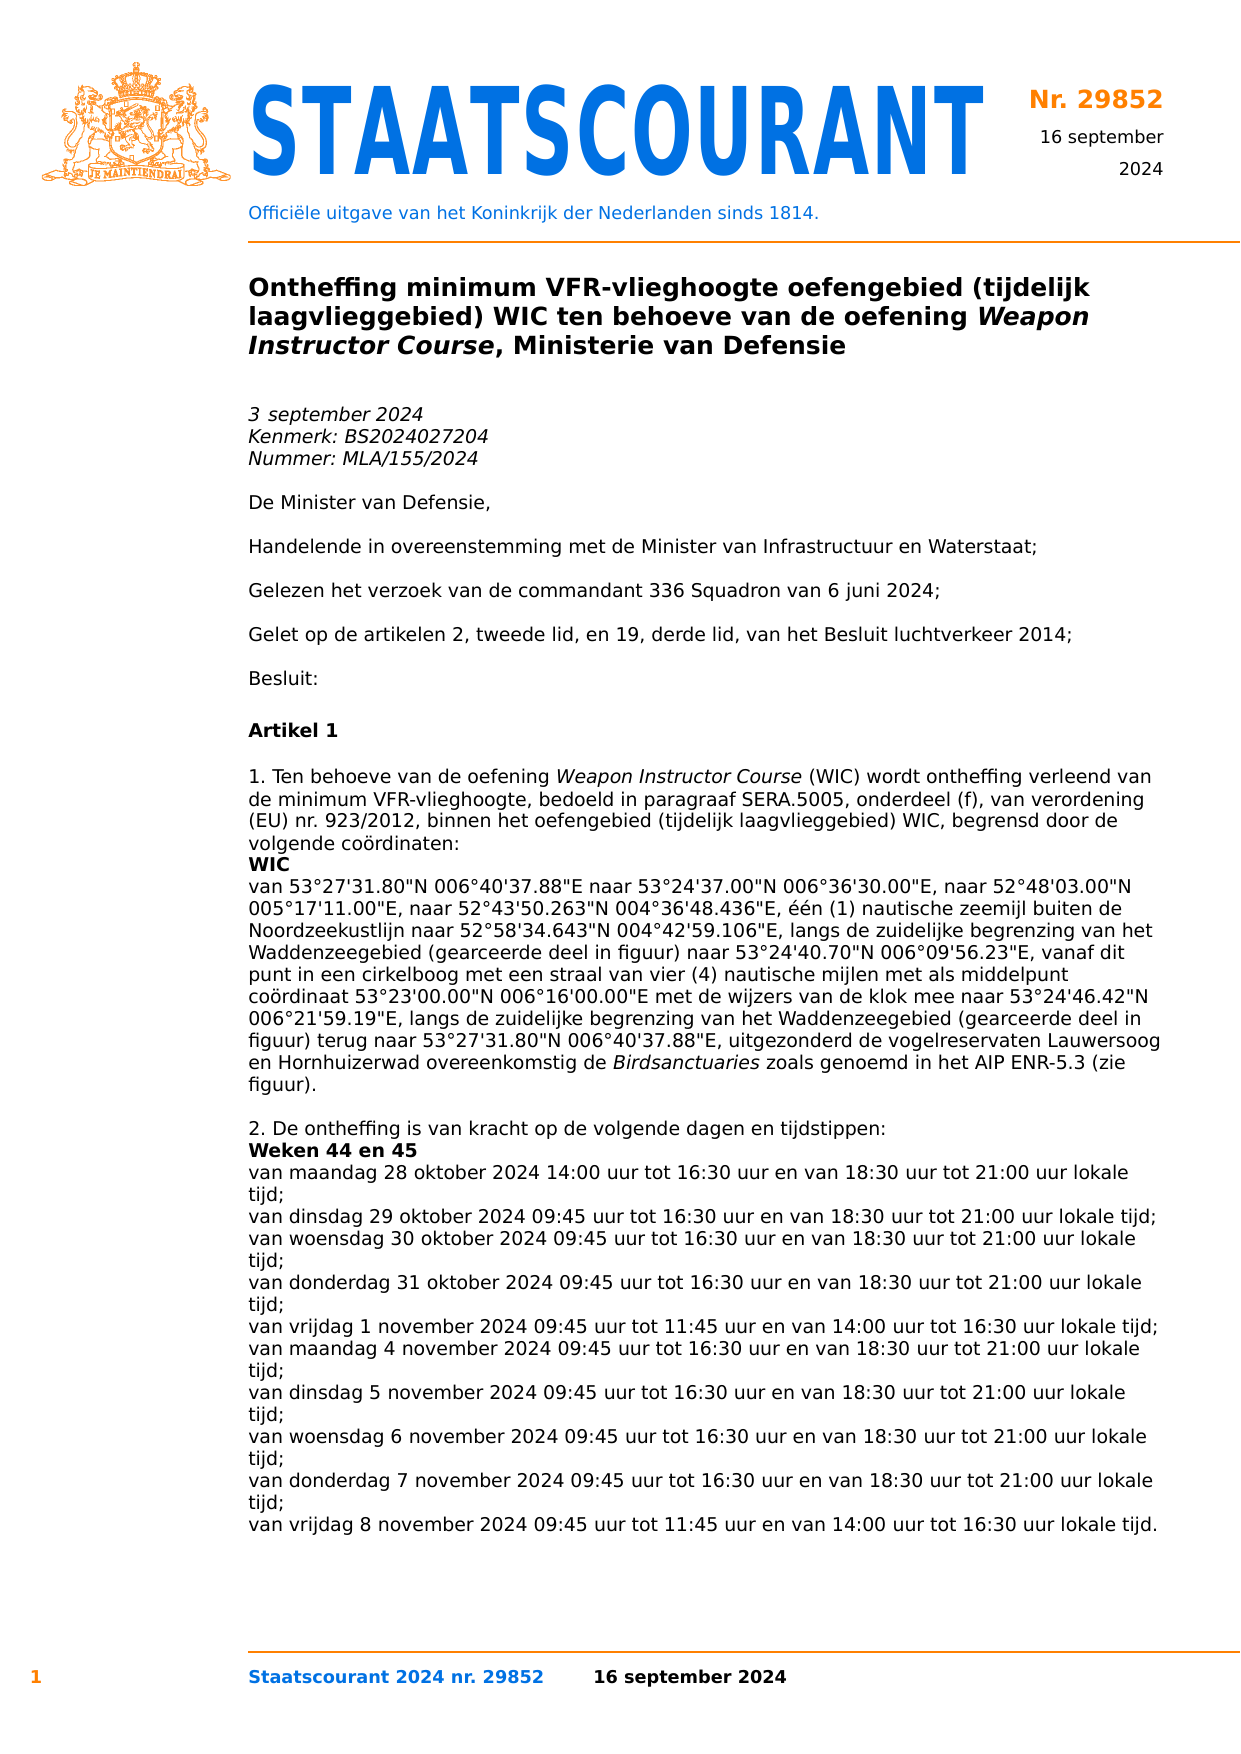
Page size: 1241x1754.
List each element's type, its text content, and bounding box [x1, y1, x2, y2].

subtitle Ontheffing minimum VFR-vlieghoogte oefengebied (tijdelijk laagvlieggebied) WIC ten behoeve van de oefening Weapon Instructor Course, Ministerie van Defensie [248, 273, 1163, 361]
text van vrijdag 8 november 2024 09:45 uur tot 11:45 uur en van 14:00 uur tot 16:30 uur lokale tijd. [248, 1514, 1163, 1536]
text van donderdag 7 november 2024 09:45 uur tot 16:30 uur en van 18:30 uur tot 21:00 uur lokale tijd; [248, 1470, 1163, 1514]
text 2. De ontheffing is van kracht op de volgende dagen en tijdstippen: [248, 1118, 1163, 1140]
text van vrijdag 1 november 2024 09:45 uur tot 11:45 uur en van 14:00 uur tot 16:30 uur lokale tijd; [248, 1316, 1163, 1338]
text 3 september 2024 [248, 404, 1163, 426]
text van dinsdag 29 oktober 2024 09:45 uur tot 16:30 uur en van 18:30 uur tot 21:00 uur lokale tijd; [248, 1206, 1163, 1228]
text De Minister van Defensie, [248, 492, 1163, 514]
text Besluit: [248, 667, 1163, 689]
text Gelezen het verzoek van de commandant 336 Squadron van 6 juni 2024; [248, 580, 1163, 602]
text van woensdag 30 oktober 2024 09:45 uur tot 16:30 uur en van 18:30 uur tot 21:00 uur lokale tijd; [248, 1228, 1163, 1272]
text van donderdag 31 oktober 2024 09:45 uur tot 16:30 uur en van 18:30 uur tot 21:00 uur lokale tijd; [248, 1272, 1163, 1316]
text van 53°27'31.80"N 006°40'37.88"E naar 53°24'37.00"N 006°36'30.00"E, naar 52°48'03.00"N 005°17'11.00"E, naar 52°43'50.263"N 004°36'48.436"E, één (1) nautische zeemijl buiten de Noordzeekustlijn naar 52°58'34.643"N 004°42'59.106"E, langs de zuidelijke begrenzing van het Waddenzeegebied (gearceerde deel in figuur) naar 53°24'40.70"N 006°09'56.23"E, vanaf dit punt in een cirkelboog met een straal van vier (4) nautische mijlen met als middelpunt coördinaat 53°23'00.00"N 006°16'00.00"E met de wijzers van de klok mee naar 53°24'46.42"N 006°21'59.19"E, langs de zuidelijke begrenzing van het Waddenzeegebied (gearceerde deel in figuur) terug naar 53°27'31.80"N 006°40'37.88"E, uitgezonderd de vogelreservaten Lauwersoog en Hornhuizerwad overeenkomstig de Birdsanctuaries zoals genoemd in het AIP ENR-5.3 (zie figuur). [248, 876, 1163, 1096]
text Nummer: MLA/155/2024 [248, 448, 1163, 470]
table_header STAATSCOURANT [248, 62, 998, 203]
text Weken 44 en 45 [248, 1140, 1163, 1162]
text Kenmerk: BS2024027204 [248, 426, 1163, 448]
picture [41, 62, 231, 186]
table_header Nr. 29852 [998, 62, 1240, 121]
text van maandag 4 november 2024 09:45 uur tot 16:30 uur en van 18:30 uur tot 21:00 uur lokale tijd; [248, 1338, 1163, 1382]
table_cell Officiële uitgave van het Koninkrijk der Nederlanden sinds 1814. [248, 203, 1240, 241]
text WIC [248, 854, 1163, 876]
text 1. Ten behoeve van de oefening Weapon Instructor Course (WIC) wordt ontheffing verleend van de minimum VFR-vlieghoogte, bedoeld in paragraaf SERA.5005, onderdeel (f), van verordening (EU) nr. 923/2012, binnen het oefengebied (tijdelijk laagvlieggebied) WIC, begrensd door de volgende coördinaten: [248, 766, 1163, 854]
text van woensdag 6 november 2024 09:45 uur tot 16:30 uur en van 18:30 uur tot 21:00 uur lokale tijd; [248, 1426, 1163, 1470]
text van dinsdag 5 november 2024 09:45 uur tot 16:30 uur en van 18:30 uur tot 21:00 uur lokale tijd; [248, 1382, 1163, 1426]
text Handelende in overeenstemming met de Minister van Infrastructuur en Waterstaat; [248, 536, 1163, 558]
subtitle Artikel 1 [248, 719, 1163, 741]
text Gelet op de artikelen 2, tweede lid, en 19, derde lid, van het Besluit luchtverkeer 2014; [248, 624, 1163, 646]
table_cell 2024 [998, 153, 1240, 203]
text van maandag 28 oktober 2024 14:00 uur tot 16:30 uur en van 18:30 uur tot 21:00 uur lokale tijd; [248, 1162, 1163, 1206]
table_cell 16 september [998, 121, 1240, 153]
table_header [25, 62, 248, 241]
